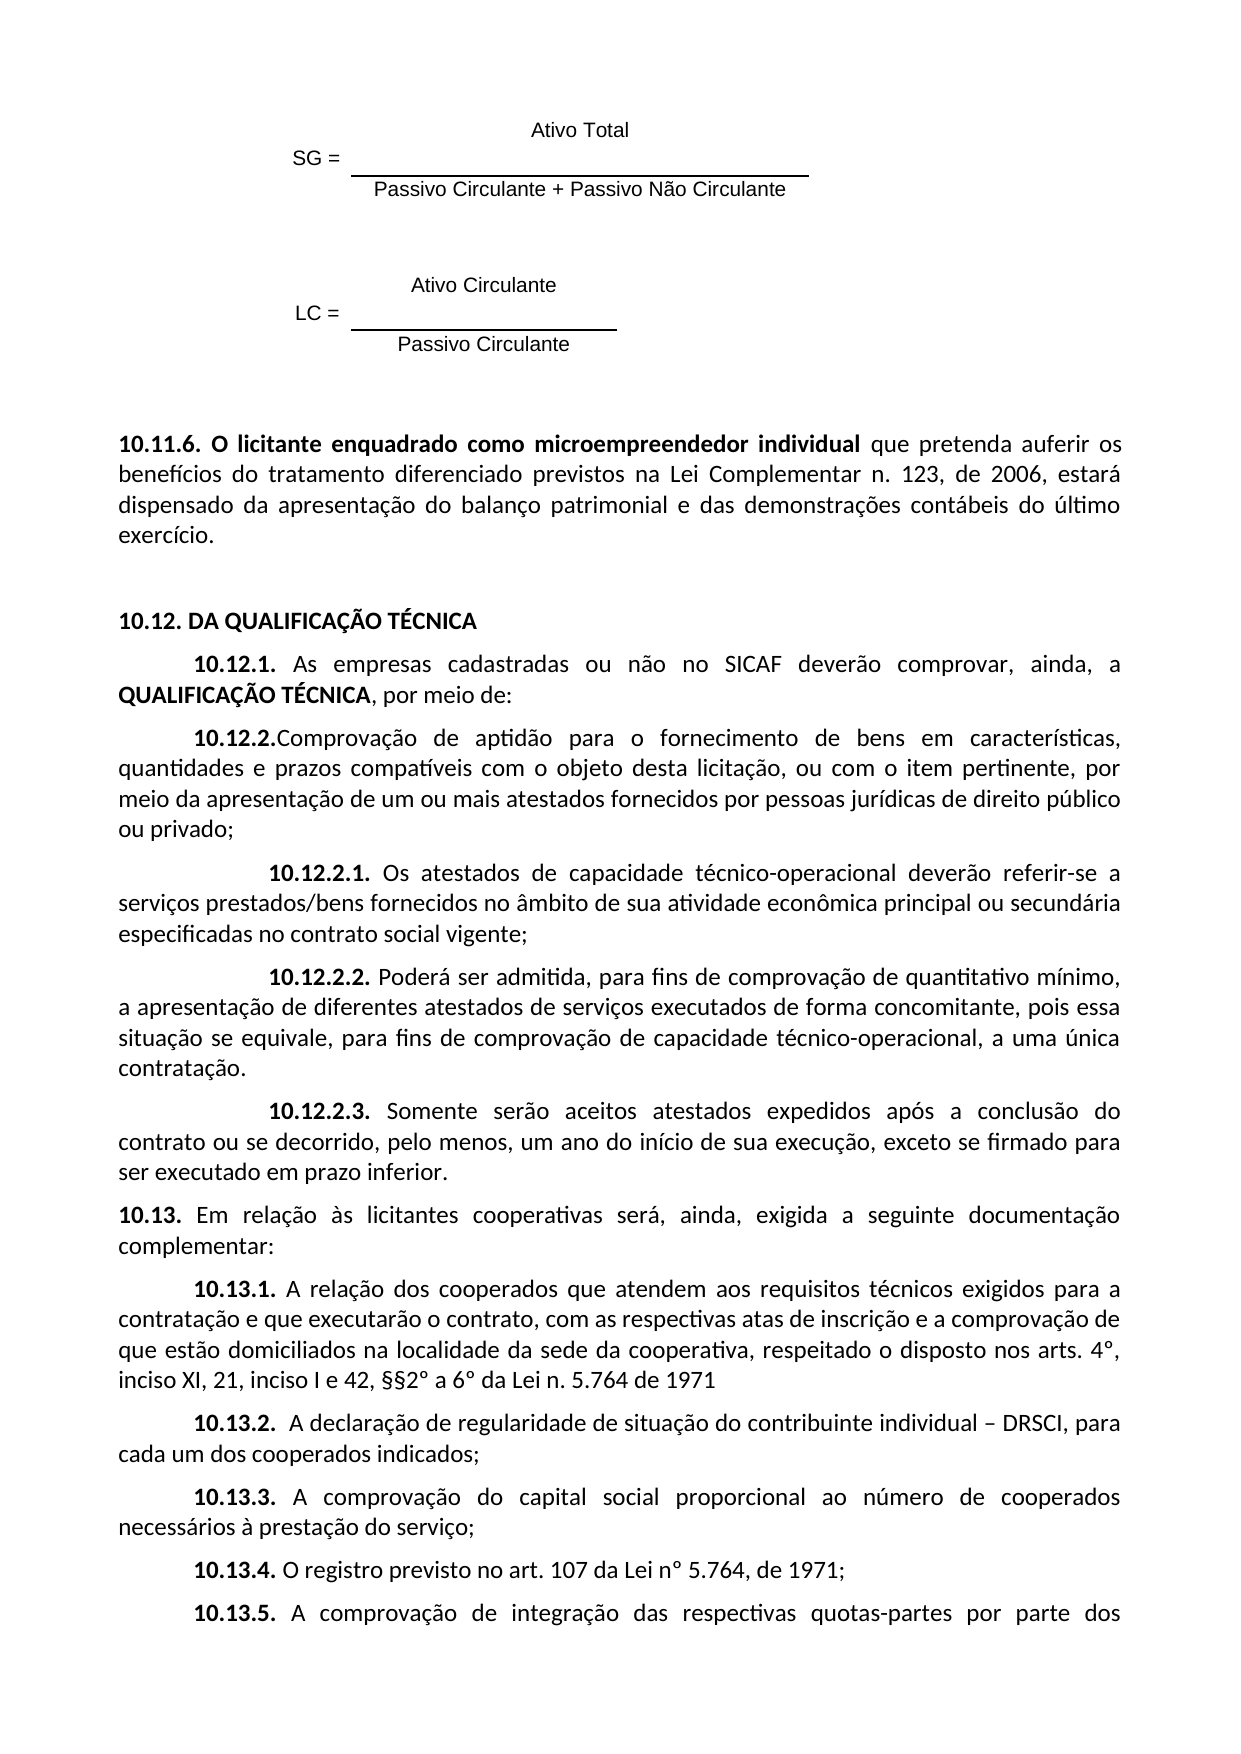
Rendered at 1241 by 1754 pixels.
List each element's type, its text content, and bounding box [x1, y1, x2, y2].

table_cell Passivo Circulante [351, 331, 617, 385]
table_header SG = [118, 118, 351, 230]
text 10.12. DA QUALIFICAÇÃO TÉCNICA [118, 606, 1122, 636]
text 10.13. Em relação às licitantes cooperativas será, ainda, exigida a seguinte documentação complementar: [118, 1199, 1122, 1260]
text 10.12.2.2. Poderá ser admitida, para fins de comprovação de quantitativo mínimo, a apresentação de diferentes atestados de serviços executados de forma concomitante, pois essa situação se equivale, para fins de comprovação de capacidade técnico-operacional, a uma única contratação. [118, 961, 1122, 1083]
text 10.11.6. O licitante enquadrado como microempreendedor individual que pretenda auferir os benefícios do tratamento diferenciado previstos na Lei Complementar n. 123, de 2006, estará dispensado da apresentação do balanço patrimonial e das demonstrações contábeis do último exercício. [118, 428, 1122, 550]
text 10.13.3. A comprovação do capital social proporcional ao número de cooperados necessários à prestação do serviço; [118, 1481, 1122, 1542]
text 10.12.2.1. Os atestados de capacidade técnico-operacional deverão referir-se a serviços prestados/bens fornecidos no âmbito de sua atividade econômica principal ou secundária especificadas no contrato social vigente; [118, 857, 1122, 948]
table_header Ativo Total [351, 118, 809, 174]
table_header Ativo Circulante [351, 273, 617, 329]
text 10.13.2. A declaração de regularidade de situação do contribuinte individual – DRSCI, para cada um dos cooperados indicados; [118, 1407, 1122, 1468]
text 10.12.2.3. Somente serão aceitos atestados expedidos após a conclusão do contrato ou se decorrido, pelo menos, um ano do início de sua execução, exceto se firmado para ser executado em prazo inferior. [118, 1095, 1122, 1187]
text 10.12.1. As empresas cadastradas ou não no SICAF deverão comprovar, ainda, a QUALIFICAÇÃO TÉCNICA, por meio de: [118, 648, 1122, 709]
table_cell Passivo Circulante + Passivo Não Circulante [351, 177, 809, 230]
text 10.13.4. O registro previsto no art. 107 da Lei nº 5.764, de 1971; [118, 1554, 1122, 1585]
text 10.12.2.Comprovação de aptidão para o fornecimento de bens em características, quantidades e prazos compatíveis com o objeto desta licitação, ou com o item pertinente, por meio da apresentação de um ou mais atestados fornecidos por pessoas jurídicas de direito público ou privado; [118, 722, 1122, 844]
table_header LC = [118, 273, 351, 385]
text 10.13.1. A relação dos cooperados que atendem aos requisitos técnicos exigidos para a contratação e que executarão o contrato, com as respectivas atas de inscrição e a comprovação de que estão domiciliados na localidade da sede da cooperativa, respeitado o disposto nos arts. 4º, inciso XI, 21, inciso I e 42, §§2º a 6º da Lei n. 5.764 de 1971 [118, 1273, 1122, 1395]
text 10.13.5. A comprovação de integração das respectivas quotas-partes por parte dos [118, 1598, 1122, 1628]
